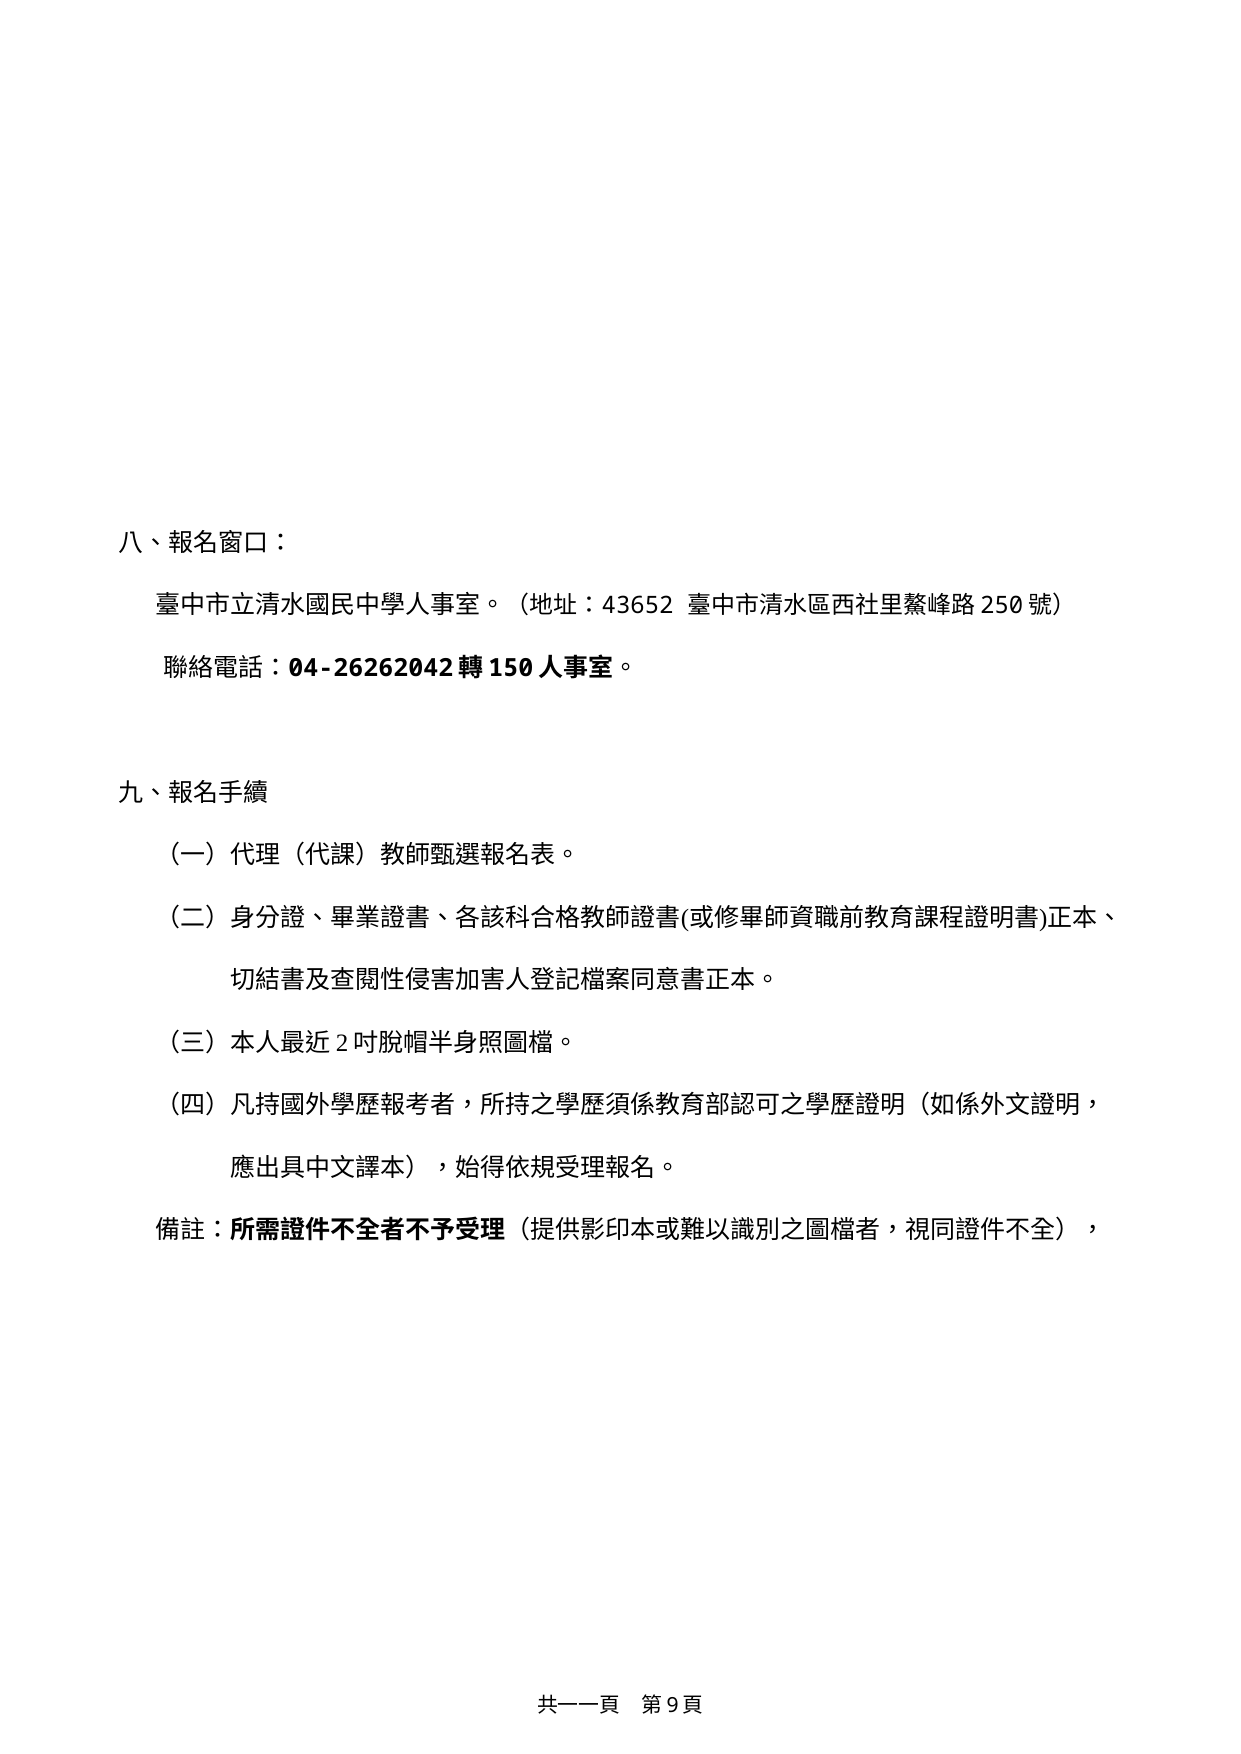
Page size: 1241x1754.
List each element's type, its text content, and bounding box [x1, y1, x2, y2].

text （二）身分證、畢業證書、各該科合格教師證書(或修畢師資職前教育課程證明書)正本、切結書及查閱性侵害加害人登記檔案同意書正本。 [156, 874, 1122, 999]
text （一）代理（代課）教師甄選報名表。 [118, 811, 1122, 874]
text 九、報名手續 [118, 749, 1122, 811]
text 八、報名窗口： [118, 499, 1122, 561]
text 聯絡電話：04-26262042轉150人事室。 [118, 624, 1122, 686]
text （四）凡持國外學歷報考者，所持之學歷須係教育部認可之學歷證明（如係外文證明，應出具中文譯本），始得依規受理報名。 [156, 1061, 1122, 1186]
text （三）本人最近2吋脫帽半身照圖檔。 [156, 999, 1122, 1061]
text 臺中市立清水國民中學人事室。（地址：43652 臺中市清水區西社里鰲峰路250號） [118, 561, 1122, 624]
text 備註：所需證件不全者不予受理（提供影印本或難以識別之圖檔者，視同證件不全）， [156, 1186, 1122, 1249]
